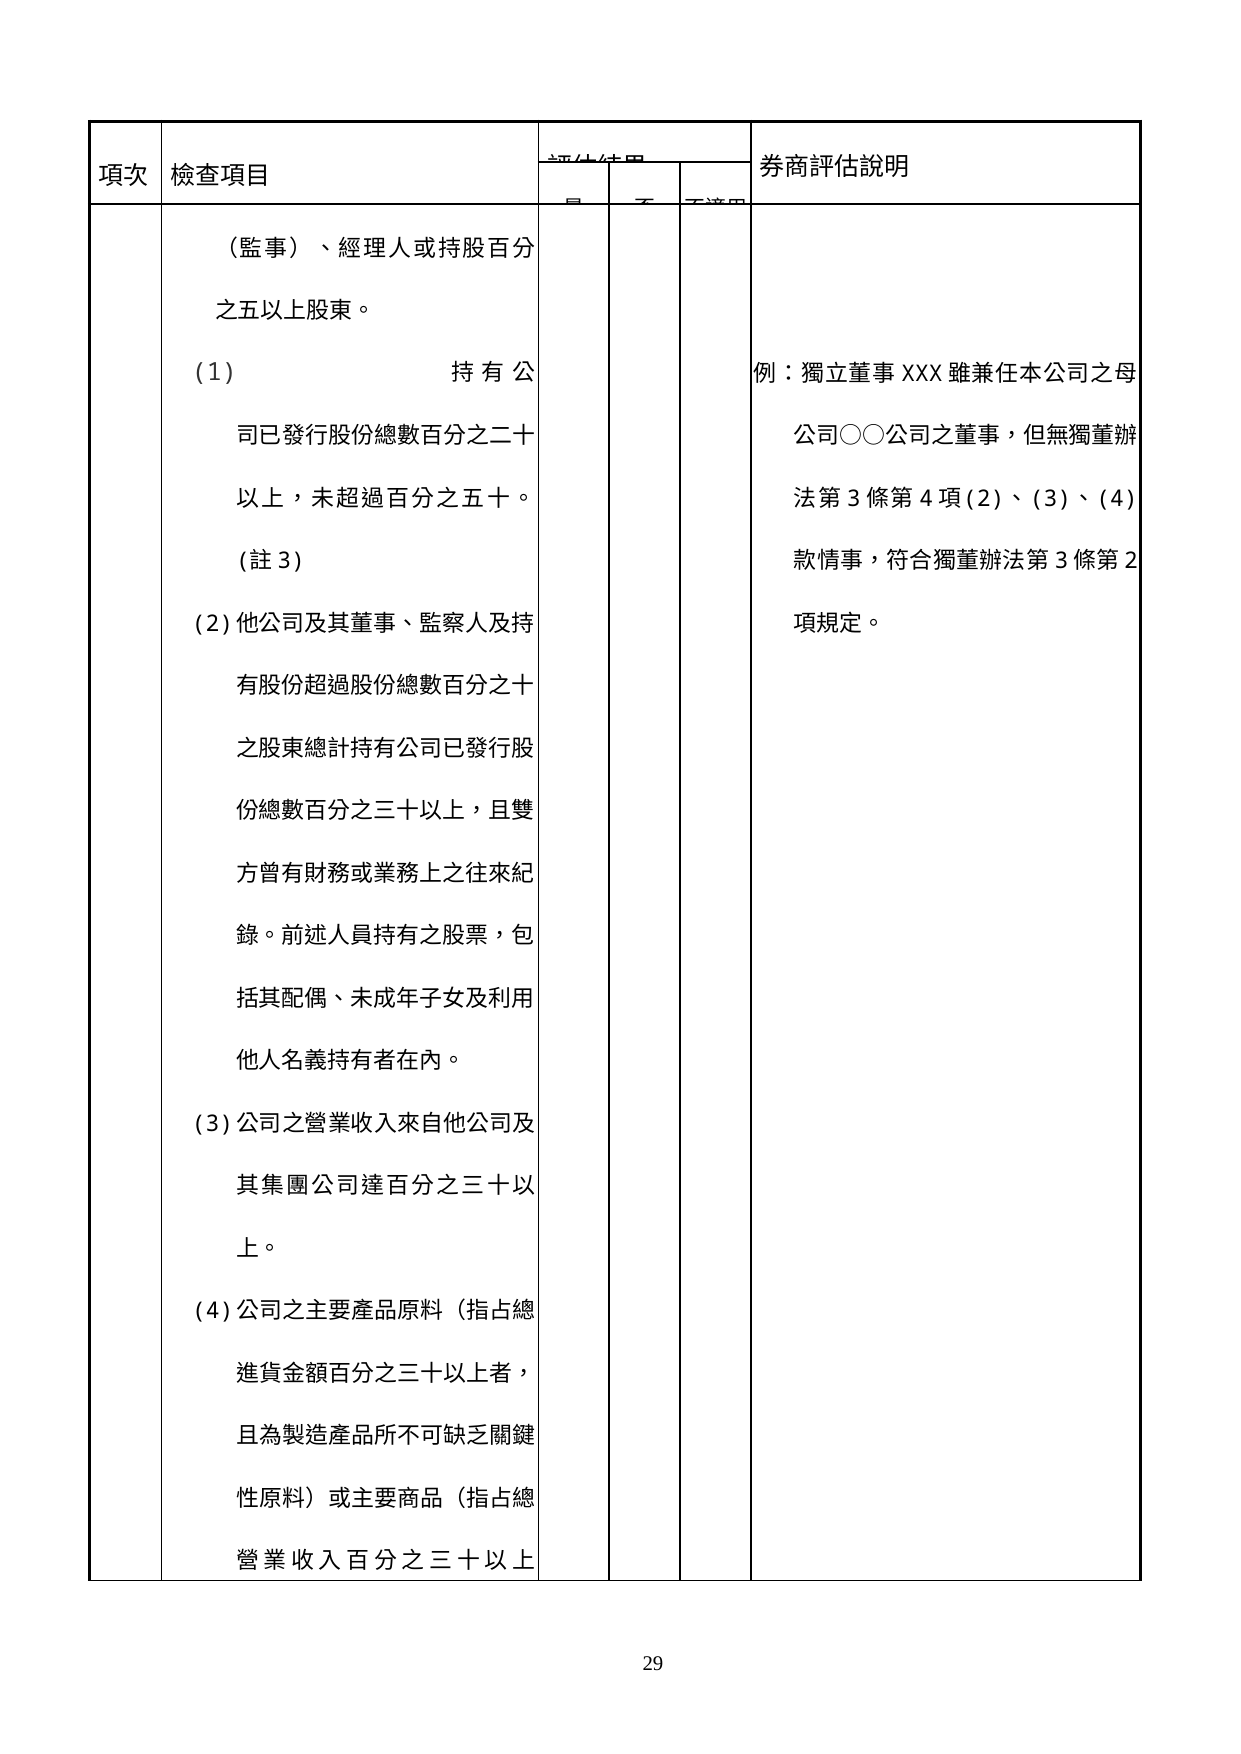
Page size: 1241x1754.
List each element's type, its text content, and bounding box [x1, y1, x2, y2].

table_cell 例：獨立董事XXX雖兼任本公司之母公司○○公司之董事，但無獨董辦法第3條第4項(2)、(3)、(4)款情事，符合獨董辦法第3條第2項規定。 [752, 205, 1139, 1579]
table_cell □ [539, 205, 608, 1579]
table_cell 否 [610, 163, 679, 203]
table_cell □ [610, 205, 679, 1579]
table_header 檢查項目 [162, 123, 538, 203]
table_cell （監事）、經理人或持股百分之五以上股東。 持有公司已發行股份總數百分之二十以上，未超過百分之五十。(註3) 他公司及其董事、監察人及持有股份超過股份總數百分之十之股東總計持有公司已發行股份總數百分之三十以上，且雙方曾有財務或業務上之往來紀錄。前述人員持有之股票，包括其配偶、未成年子女及利用他人名義持有者在內。 公司之營業收入來自他公司及其集團公司達百分之三十以上。 公司之主要產品原料（指占總進貨金額百分之三十以上者，且為製造產品所不可缺乏關鍵性原料）或主要商品（指占總營業收入百分之三十以上 [162, 205, 538, 1579]
table_cell 不適用 [681, 163, 750, 203]
table_cell □ [681, 205, 750, 1579]
table_header 券商評估說明 (至少應填製下列預設文字格式內容) [752, 123, 1139, 203]
table_cell 是 [539, 163, 608, 203]
table_header 評估結果 [539, 123, 750, 161]
table_header 項次 [91, 123, 161, 203]
table_cell [91, 205, 161, 1579]
